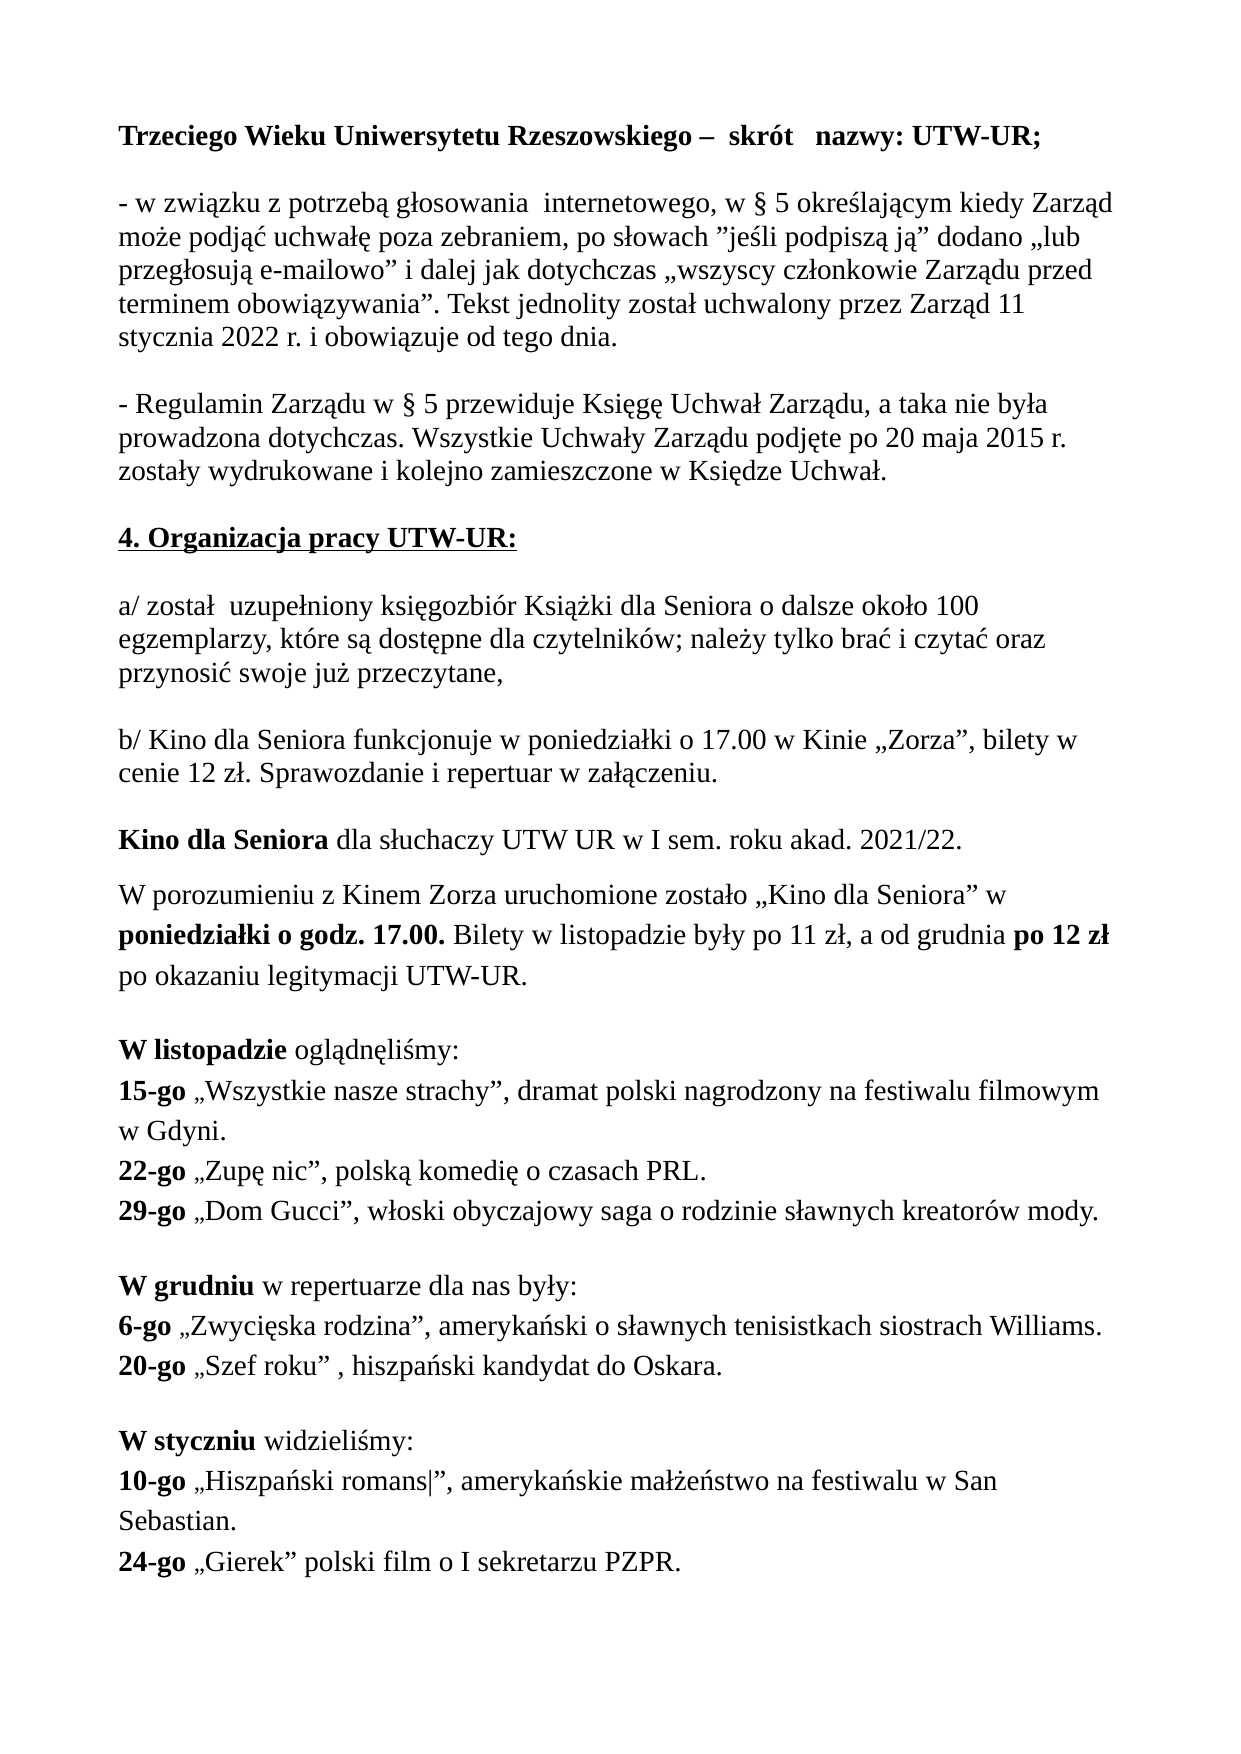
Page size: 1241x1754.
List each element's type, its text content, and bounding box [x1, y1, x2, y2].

text Sebastian. [118, 1503, 1122, 1537]
text b/ Kino dla Seniora funkcjonuje w poniedziałki o 17.00 w Kinie „Zorza”, bilety w cenie 12 zł. Sprawozdanie i repertuar w załączeniu. [118, 722, 1122, 789]
text Kino dla Seniora dla słuchaczy UTW UR w I sem. roku akad. 2021/22. [118, 822, 1122, 856]
text 4. Organizacja pracy UTW-UR: [118, 521, 1122, 554]
text 20-go „Szef roku” , hiszpański kandydat do Oskara. [118, 1348, 1122, 1382]
text Trzeciego Wieku Uniwersytetu Rzeszowskiego – skrót nazwy: UTW-UR; [118, 118, 1122, 152]
text 10-go „Hiszpański romans|”, amerykańskie małżeństwo na festiwalu w San [118, 1463, 1122, 1497]
text 29-go „Dom Gucci”, włoski obyczajowy saga o rodzinie sławnych kreatorów mody. [118, 1193, 1122, 1227]
text a/ został uzupełniony księgozbiór Książki dla Seniora o dalsze około 100 egzemplarzy, które są dostępne dla czytelników; należy tylko brać i czytać oraz przynosić swoje już przeczytane, [118, 588, 1122, 688]
text W porozumieniu z Kinem Zorza uruchomione zostało „Kino dla Seniora” w poniedziałki o godz. 17.00. Bilety w listopadzie były po 11 zł, a od grudnia po 12 zł po okazaniu legitymacji UTW-UR. [118, 877, 1122, 991]
text 15-go „Wszystkie nasze strachy”, dramat polski nagrodzony na festiwalu filmowym w Gdyni. [118, 1073, 1122, 1146]
text W styczniu widzieliśmy: [118, 1423, 1122, 1457]
text 22-go „Zupę nic”, polską komedię o czasach PRL. [118, 1153, 1122, 1187]
text - w związku z potrzebą głosowania internetowego, w § 5 określającym kiedy Zarząd może podjąć uchwałę poza zebraniem, po słowach ”jeśli podpiszą ją” dodano „lub przegłosują e-mailowo” i dalej jak dotychczas „wszyscy członkowie Zarządu przed terminem obowiązywania”. Tekst jednolity został uchwalony przez Zarząd 11 stycznia 2022 r. i obowiązuje od tego dnia. [118, 185, 1122, 353]
text W listopadzie oglądnęliśmy: [118, 1032, 1122, 1066]
text 6-go „Zwycięska rodzina”, amerykański o sławnych tenisistkach siostrach Williams. [118, 1308, 1122, 1342]
text W grudniu w repertuarze dla nas były: [118, 1268, 1122, 1301]
text 24-go „Gierek” polski film o I sekretarzu PZPR. [118, 1544, 1122, 1577]
text - Regulamin Zarządu w § 5 przewiduje Księgę Uchwał Zarządu, a taka nie była prowadzona dotychczas. Wszystkie Uchwały Zarządu podjęte po 20 maja 2015 r. zostały wydrukowane i kolejno zamieszczone w Księdze Uchwał. [118, 386, 1122, 487]
